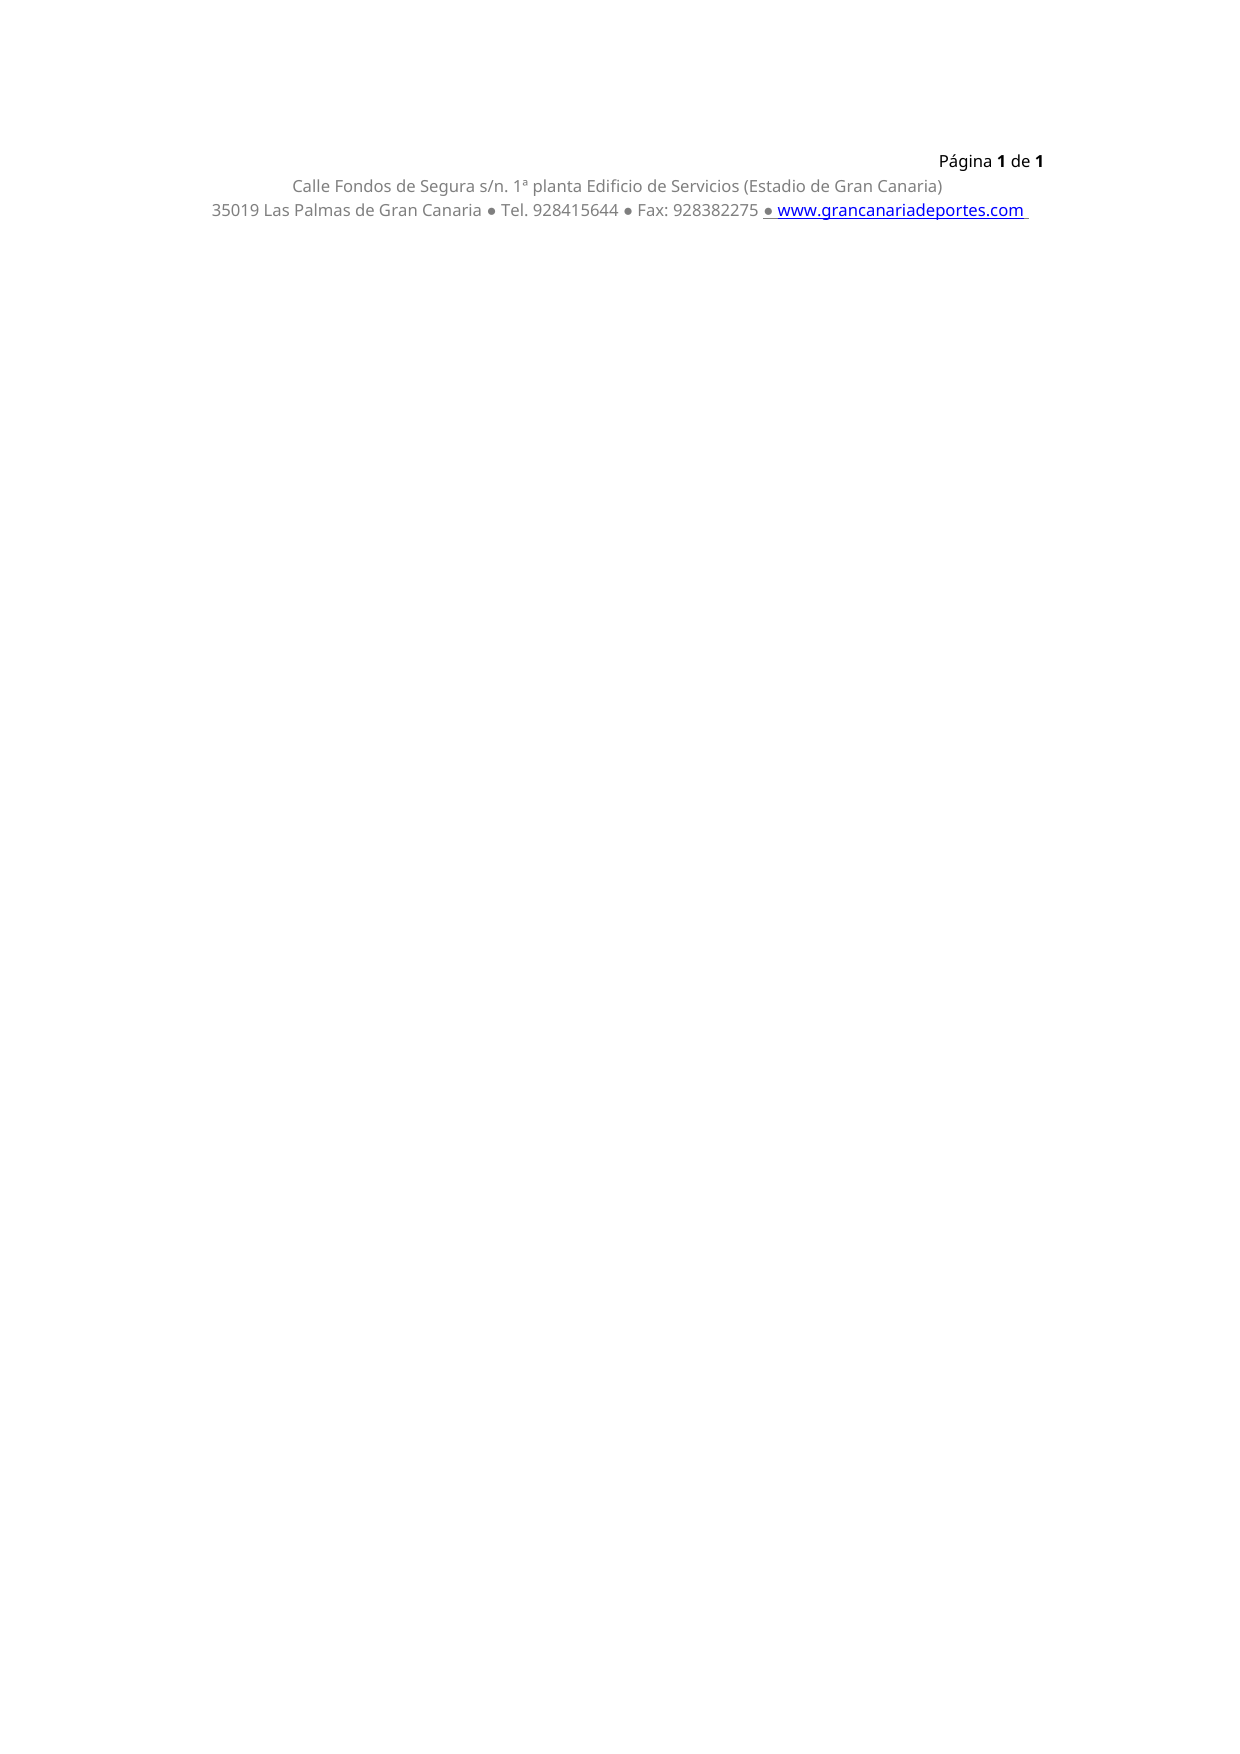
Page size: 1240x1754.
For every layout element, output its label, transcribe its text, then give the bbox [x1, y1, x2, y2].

text Calle Fondos de Segura s/n. 1ª planta Edificio de Servicios (Estadio de Gran Canaria) [192, 174, 1047, 197]
text 35019 Las Palmas de Gran Canaria ● Tel. 928415644 ● Fax: 928382275 ● www.grancanariadeportes.com [192, 198, 1048, 221]
text Página 1 de 1 [192, 150, 1048, 173]
